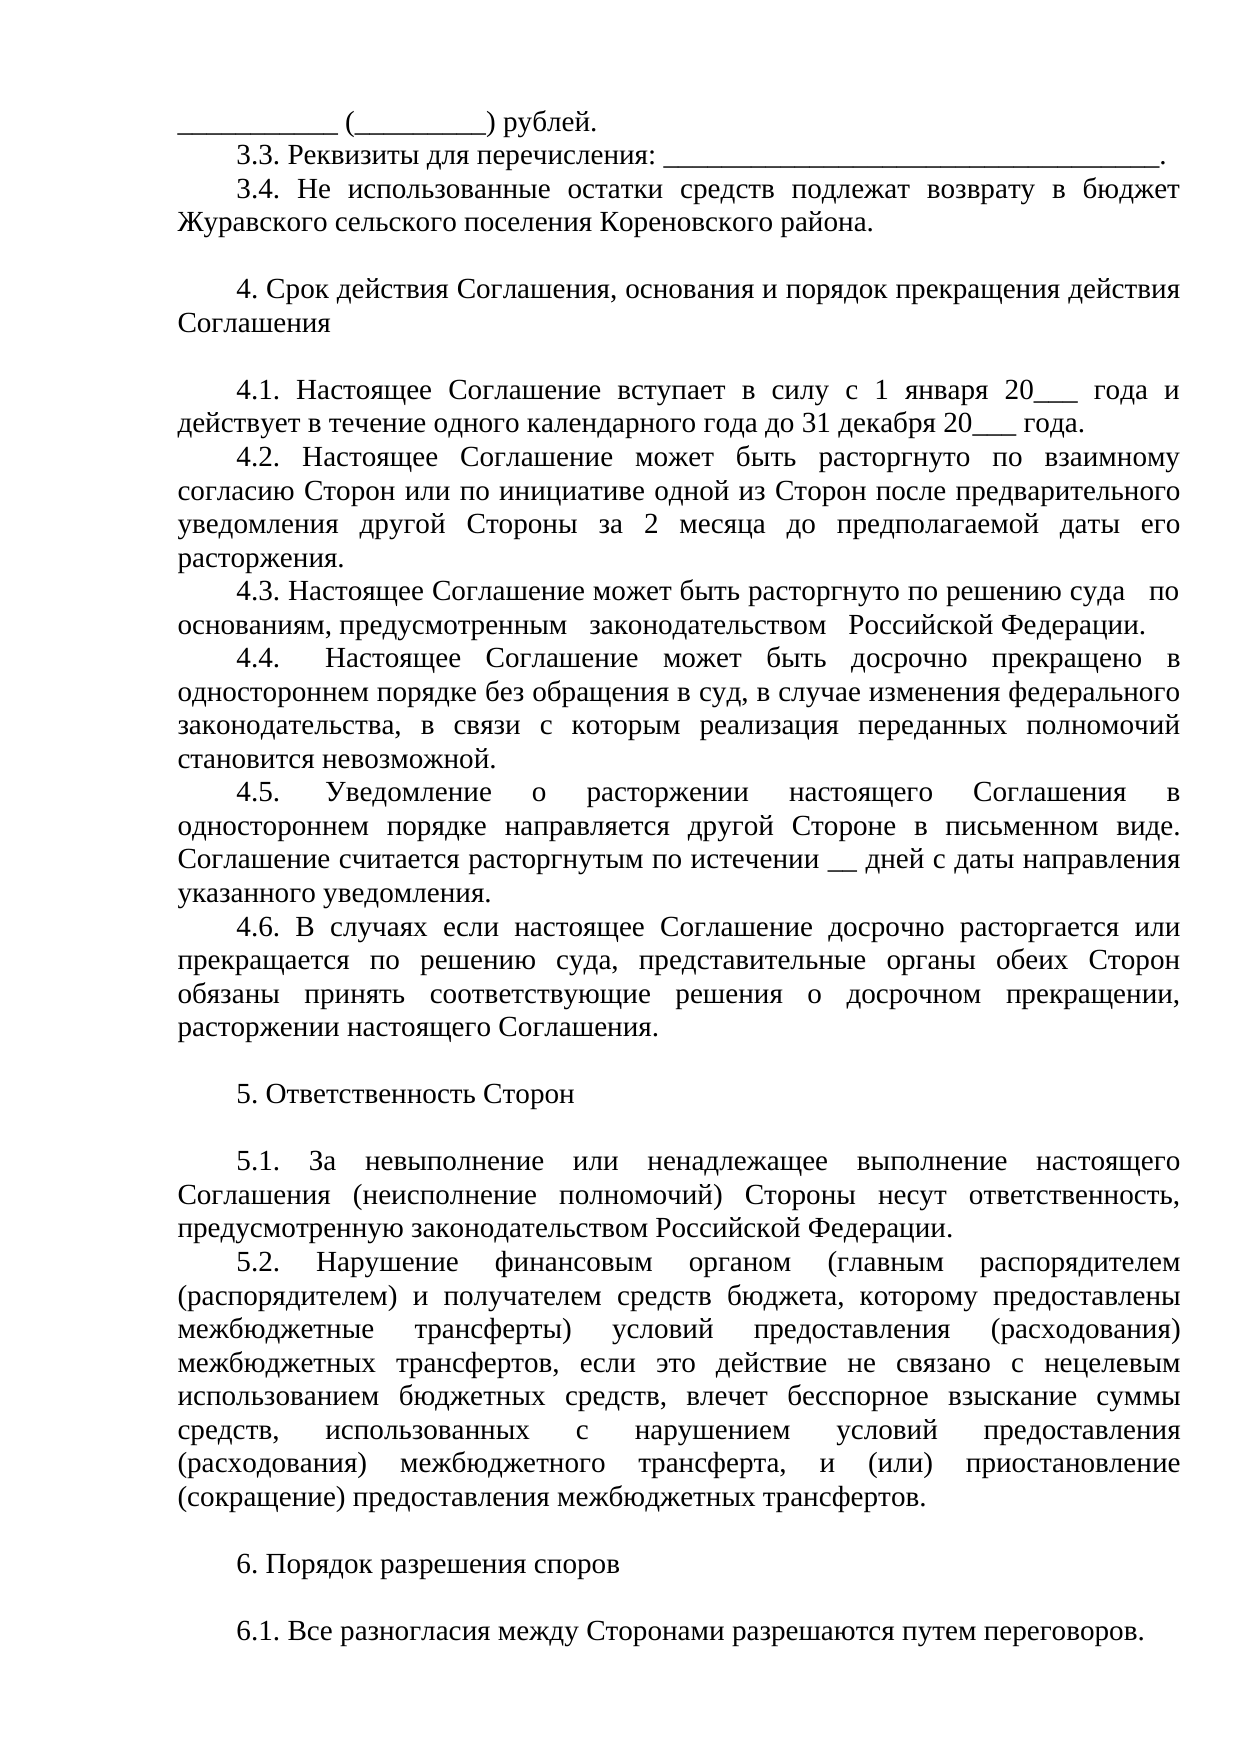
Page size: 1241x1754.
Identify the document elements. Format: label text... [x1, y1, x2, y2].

text 4.3. Настоящее Соглашение может быть расторгнуто по решению суда по основаниям, предусмотренным законодательством Российской Федерации. [177, 573, 1181, 640]
text 3.4. Не использованные остатки средств подлежат возврату в бюджет Журавского сельского поселения Кореновского района. [177, 171, 1181, 238]
text 4.4. Настоящее Соглашение может быть досрочно прекращено в одностороннем порядке без обращения в суд, в случае изменения федерального законодательства, в связи с которым реализация переданных полномочий становится невозможной. [177, 640, 1181, 774]
text 4. Срок действия Соглашения, основания и порядок прекращения действия Соглашения [177, 271, 1181, 338]
text 5.1. За невыполнение или ненадлежащее выполнение настоящего Соглашения (неисполнение полномочий) Стороны несут ответственность, предусмотренную законодательством Российской Федерации. [177, 1143, 1181, 1244]
text 4.5. Уведомление о расторжении настоящего Соглашения в одностороннем порядке направляется другой Стороне в письменном виде. Соглашение считается расторгнутым по истечении __ дней с даты направления указанного уведомления. [177, 774, 1181, 909]
text 6.1. Все разногласия между Сторонами разрешаются путем переговоров. [177, 1613, 1181, 1647]
text 3.3. Реквизиты для перечисления: __________________________________. [177, 137, 1181, 171]
text 6. Порядок разрешения споров [177, 1546, 1181, 1579]
text 5.2. Нарушение финансовым органом (главным распорядителем (распорядителем) и получателем средств бюджета, которому предоставлены межбюджетные трансферты) условий предоставления (расходования) межбюджетных трансфертов, если это действие не связано с нецелевым использованием бюджетных средств, влечет бесспорное взыскание суммы средств, использованных с нарушением условий предоставления (расходования) межбюджетного трансферта, и (или) приостановление (сокращение) предоставления межбюджетных трансфертов. [177, 1244, 1181, 1512]
text 4.2. Настоящее Соглашение может быть расторгнуто по взаимному согласию Сторон или по инициативе одной из Сторон после предварительного уведомления другой Стороны за 2 месяца до предполагаемой даты его расторжения. [177, 439, 1181, 573]
text ___________ (_________) рублей. [177, 104, 1181, 137]
text 5. Ответственность Сторон [177, 1076, 1181, 1110]
text 4.1. Настоящее Соглашение вступает в силу с 1 января 20___ года и действует в течение одного календарного года до 31 декабря 20___ года. [177, 372, 1181, 439]
text 4.6. В случаях если настоящее Соглашение досрочно расторгается или прекращается по решению суда, представительные органы обеих Сторон обязаны принять соответствующие решения о досрочном прекращении, расторжении настоящего Соглашения. [177, 909, 1181, 1043]
